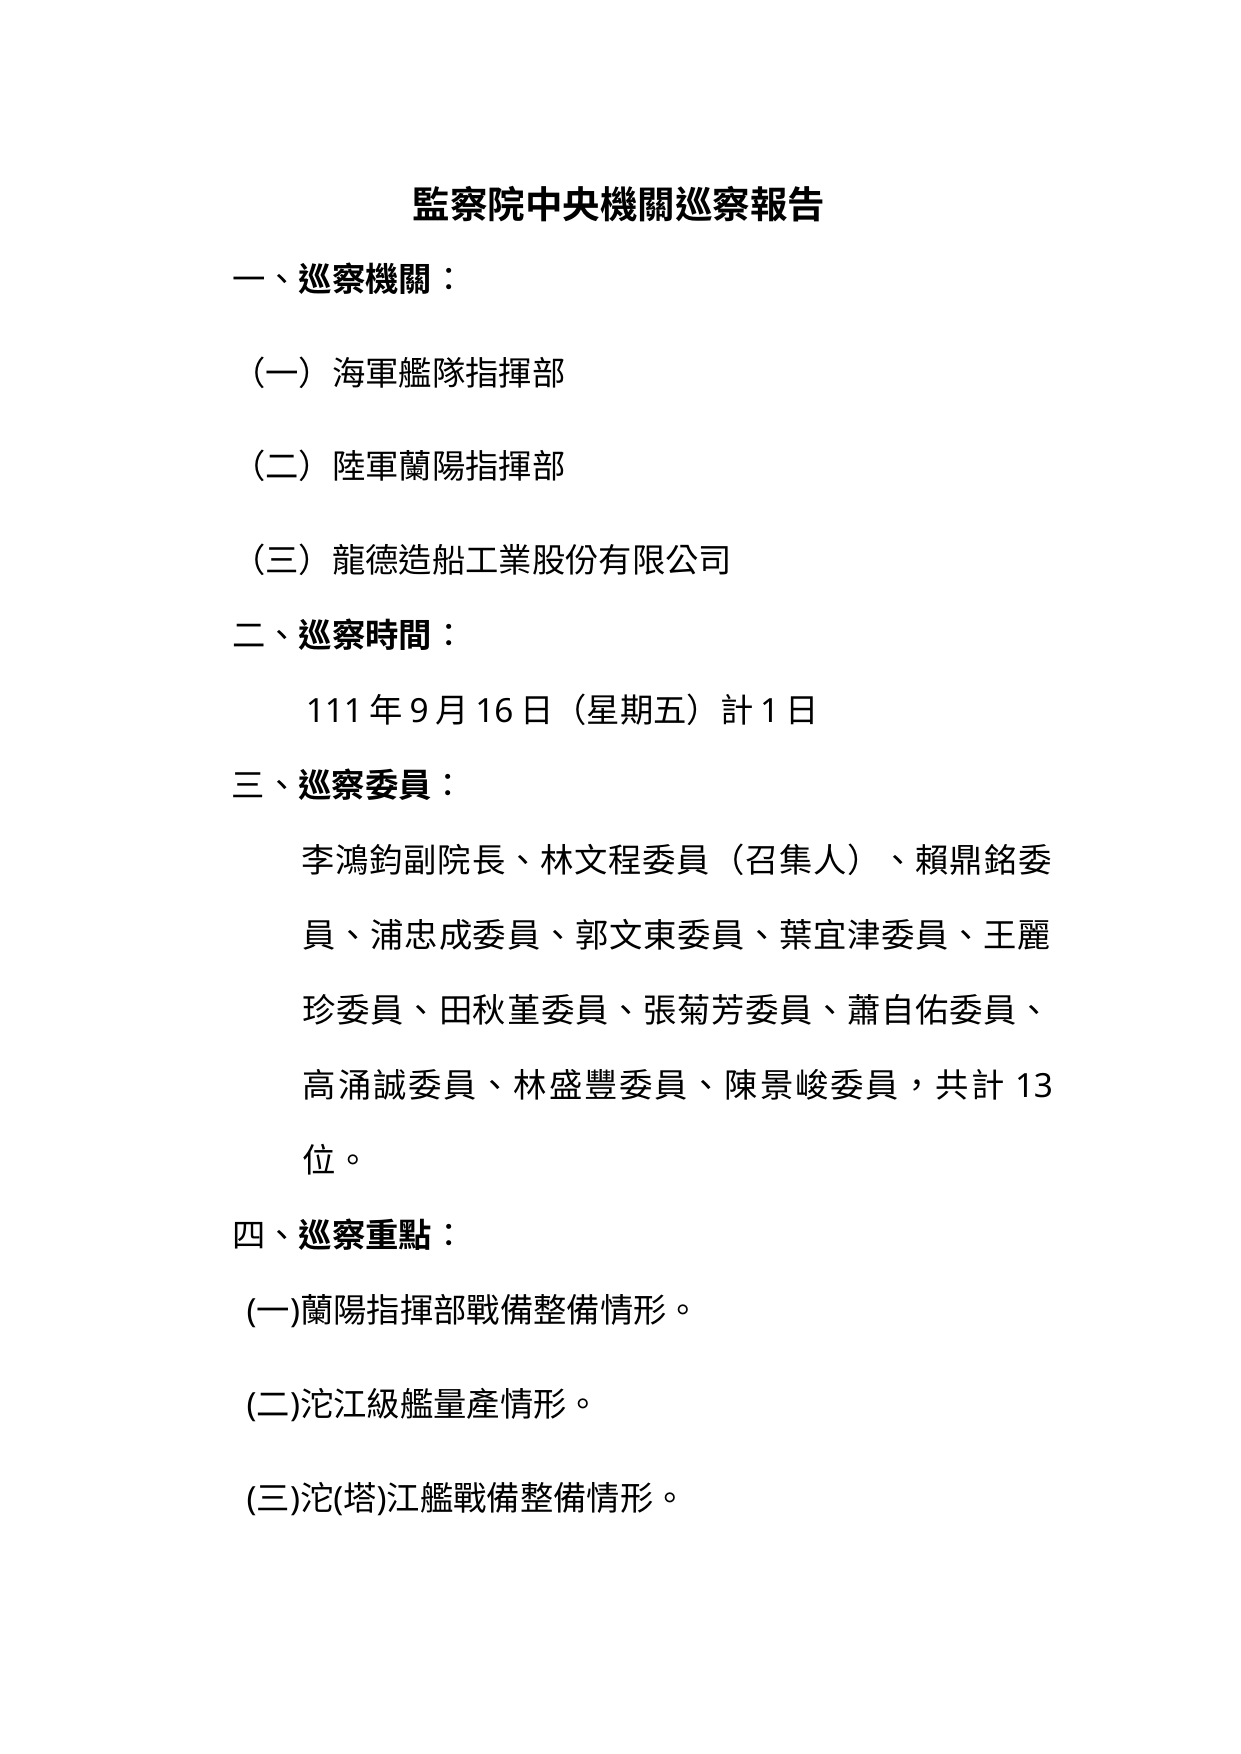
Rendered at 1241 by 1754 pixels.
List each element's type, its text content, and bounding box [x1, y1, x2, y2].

text 一、巡察機關： [232, 239, 1053, 314]
text 111年9月16日（星期五）計1日 [187, 671, 1053, 746]
text 四、巡察重點： [232, 1196, 1053, 1271]
text （二）陸軍蘭陽指揮部 [232, 427, 1053, 502]
text 二、巡察時間： [187, 596, 1053, 671]
text （一）海軍艦隊指揮部 [232, 333, 1053, 408]
text 監察院中央機關巡察報告 [187, 164, 1053, 239]
text (二)沱江級艦量產情形。 [246, 1364, 1053, 1439]
text (三)沱(塔)江艦戰備整備情形。 [246, 1458, 1053, 1533]
text 三、巡察委員： [231, 746, 1053, 821]
text (一)蘭陽指揮部戰備整備情形。 [246, 1271, 1053, 1346]
text （三）龍德造船工業股份有限公司 [232, 521, 1053, 596]
text 李鴻鈞副院長、林文程委員（召集人）、賴鼎銘委員、浦忠成委員、郭文東委員、葉宜津委員、王麗珍委員、田秋堇委員、張菊芳委員、蕭自佑委員、高涌誠委員、林盛豐委員、陳景峻委員，共計13位。 [301, 821, 1053, 1196]
